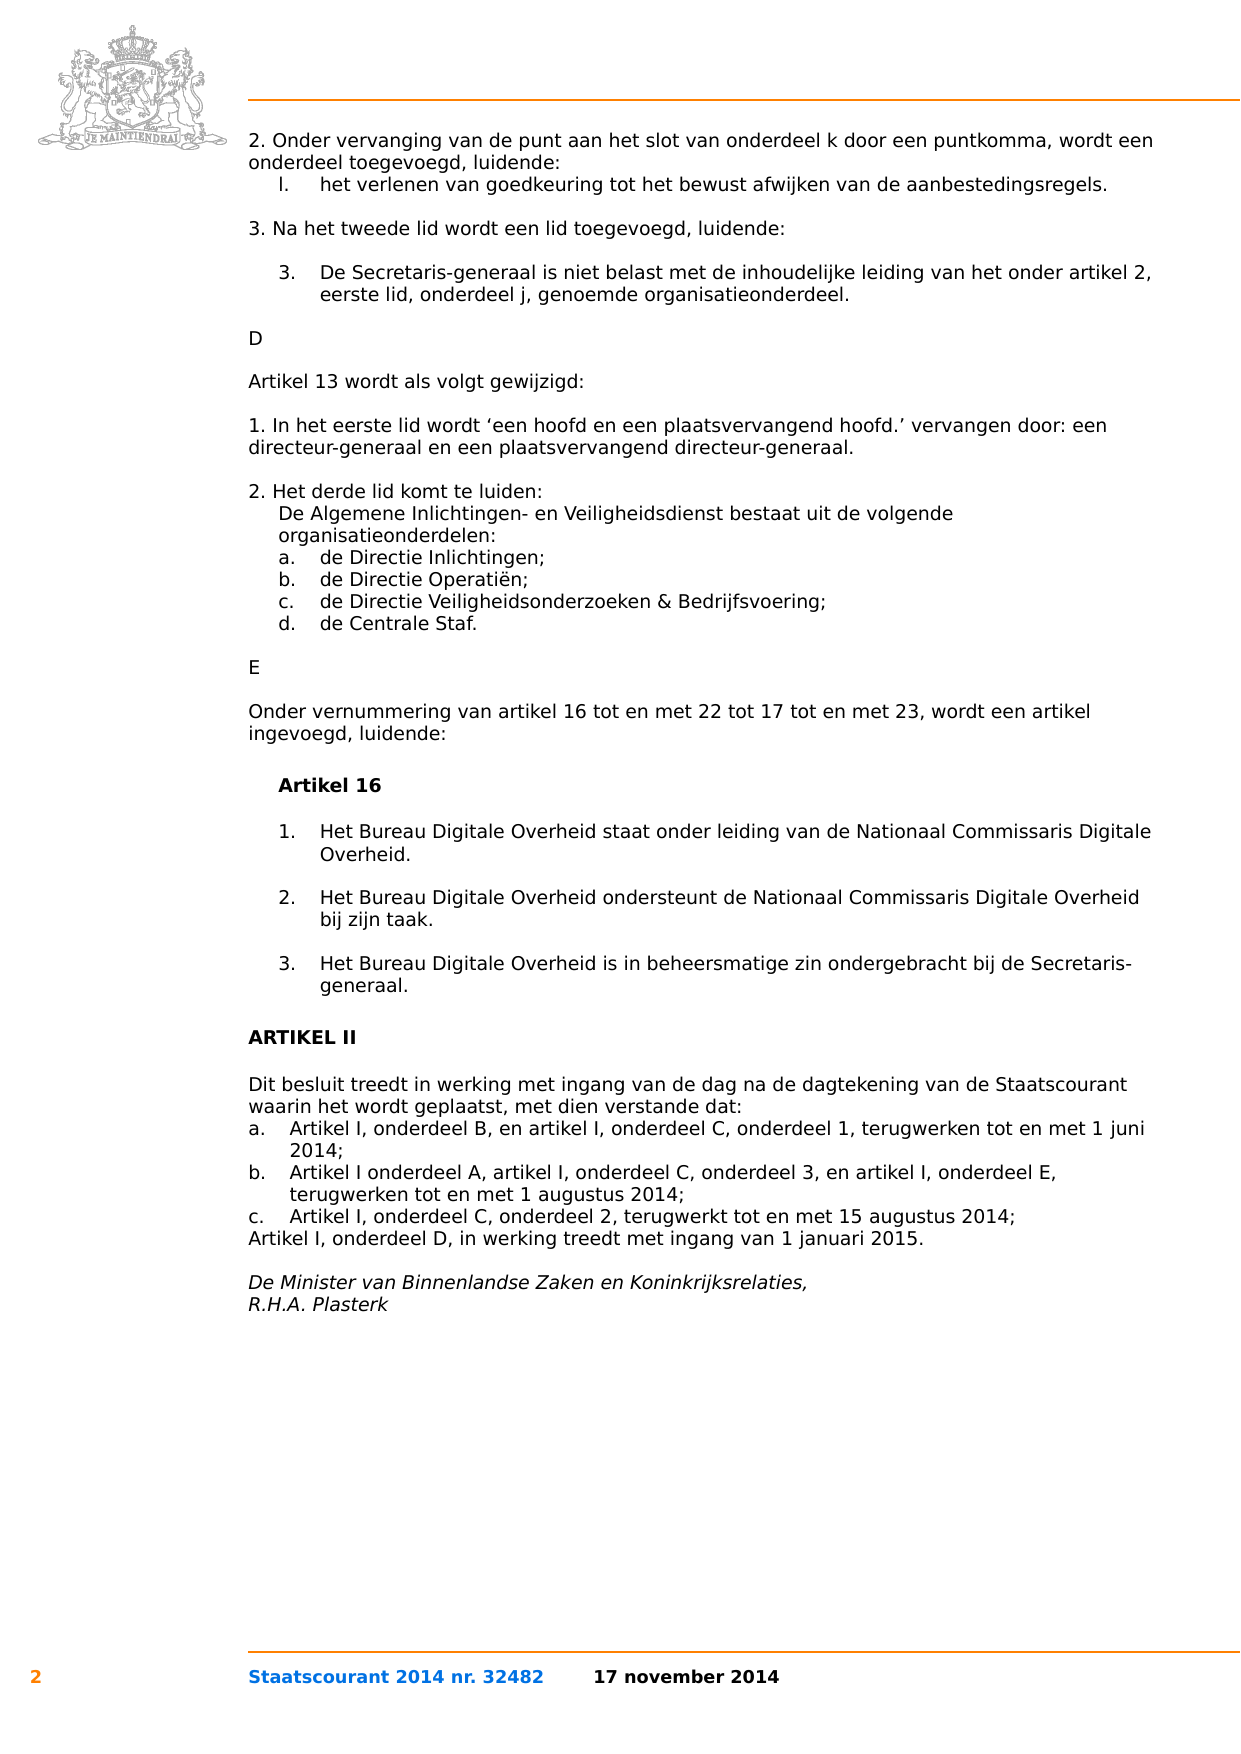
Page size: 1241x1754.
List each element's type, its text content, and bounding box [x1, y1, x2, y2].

text Onder vernummering van artikel 16 tot en met 22 tot 17 tot en met 23, wordt een artikel ingevoegd, luidende: [248, 701, 1163, 744]
picture [38, 25, 227, 150]
text c. de Directie Veiligheidsonderzoeken & Bedrijfsvoering; [278, 591, 1163, 613]
text c. Artikel I, onderdeel C, onderdeel 2, terugwerkt tot en met 15 augustus 2014; [248, 1206, 1163, 1228]
text De Algemene Inlichtingen- en Veiligheidsdienst bestaat uit de volgende organisatieonderdelen: [278, 503, 1163, 547]
subtitle ARTIKEL II [248, 1027, 1163, 1049]
text 2. Het Bureau Digitale Overheid ondersteunt de Nationaal Commissaris Digitale Overheid bij zijn taak. [278, 887, 1163, 931]
text l. het verlenen van goedkeuring tot het bewust afwijken van de aanbestedingsregels. [278, 174, 1163, 196]
text 2. Onder vervanging van de punt aan het slot van onderdeel k door een puntkomma, wordt een onderdeel toegevoegd, luidende: [248, 130, 1163, 174]
text 3. Het Bureau Digitale Overheid is in beheersmatige zin ondergebracht bij de Secretaris-generaal. [278, 953, 1163, 997]
text d. de Centrale Staf. [278, 613, 1163, 635]
text b. Artikel I onderdeel A, artikel I, onderdeel C, onderdeel 3, en artikel I, onderdeel E, terugwerken tot en met 1 augustus 2014; [248, 1162, 1163, 1206]
text Artikel I, onderdeel D, in werking treedt met ingang van 1 januari 2015. [248, 1228, 1163, 1250]
text 3. De Secretaris-generaal is niet belast met de inhoudelijke leiding van het onder artikel 2, eerste lid, onderdeel j, genoemde organisatieonderdeel. [278, 262, 1163, 306]
subtitle Artikel 16 [278, 774, 1163, 796]
text E [248, 657, 1163, 679]
text 1. In het eerste lid wordt ‘een hoofd en een plaatsvervangend hoofd.’ vervangen door: een directeur-generaal en een plaatsvervangend directeur-generaal. [248, 415, 1163, 459]
text Dit besluit treedt in werking met ingang van de dag na de dagtekening van de Staatscourant waarin het wordt geplaatst, met dien verstande dat: [248, 1074, 1163, 1118]
text D [248, 327, 1163, 349]
text Artikel 13 wordt als volgt gewijzigd: [248, 371, 1163, 393]
text De Minister van Binnenlandse Zaken en Koninkrijksrelaties, R.H.A. Plasterk [248, 1272, 1163, 1316]
text b. de Directie Operatiën; [278, 569, 1163, 591]
text 1. Het Bureau Digitale Overheid staat onder leiding van de Nationaal Commissaris Digitale Overheid. [278, 821, 1163, 865]
text 2. Het derde lid komt te luiden: [248, 481, 1163, 503]
text a. de Directie Inlichtingen; [278, 547, 1163, 569]
text 3. Na het tweede lid wordt een lid toegevoegd, luidende: [248, 218, 1163, 240]
text a. Artikel I, onderdeel B, en artikel I, onderdeel C, onderdeel 1, terugwerken tot en met 1 juni 2014; [248, 1118, 1163, 1162]
